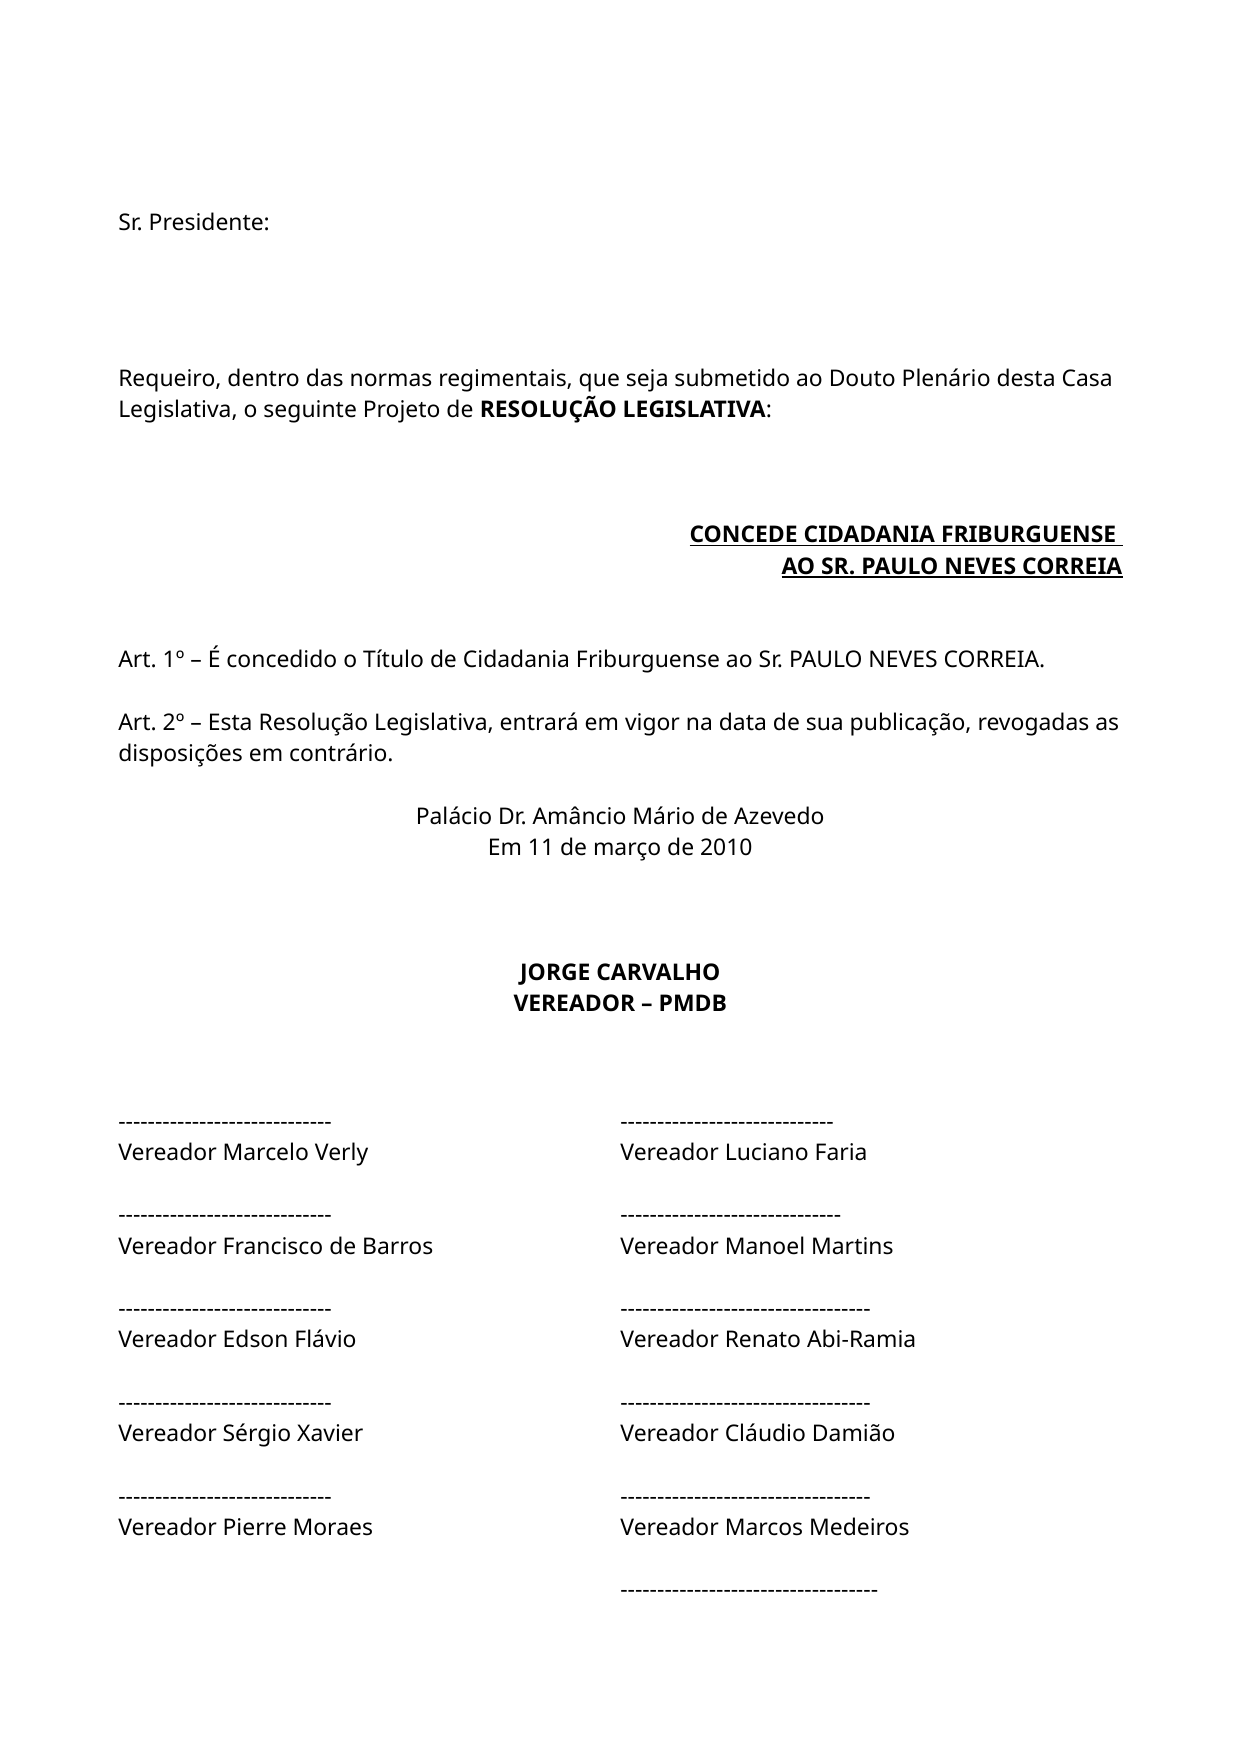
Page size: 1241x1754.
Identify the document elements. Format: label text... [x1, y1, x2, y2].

text ----------------------------- [118, 1386, 620, 1417]
text ---------------------------------- [620, 1386, 1122, 1417]
text Vereador Marcos Medeiros [620, 1511, 1122, 1542]
text Sr. Presidente: [118, 206, 1122, 237]
text ---------------------------------- [620, 1292, 1122, 1323]
text Vereador Sérgio Xavier [118, 1417, 620, 1448]
text ----------------------------- [118, 1105, 620, 1136]
text ----------------------------------- [620, 1573, 1122, 1605]
text VEREADOR – PMDB [118, 987, 1122, 1018]
text ----------------------------- [620, 1105, 1122, 1136]
text Vereador Cláudio Damião [620, 1417, 1122, 1448]
text Vereador Edson Flávio [118, 1323, 620, 1355]
text ----------------------------- [118, 1292, 620, 1323]
text Vereador Francisco de Barros [118, 1230, 620, 1261]
text Vereador Luciano Faria [620, 1136, 1122, 1167]
text CONCEDE CIDADANIA FRIBURGUENSE [118, 518, 1122, 550]
text Vereador Manoel Martins [620, 1230, 1122, 1261]
text ----------------------------- [118, 1480, 620, 1511]
text Palácio Dr. Amâncio Mário de Azevedo [118, 800, 1122, 831]
text Vereador Renato Abi-Ramia [620, 1323, 1122, 1355]
text Art. 1º – É concedido o Título de Cidadania Friburguense ao Sr. PAULO NEVES CORREIA. [118, 643, 1122, 675]
text Vereador Pierre Moraes [118, 1511, 620, 1542]
text ---------------------------------- [620, 1480, 1122, 1511]
text Art. 2º – Esta Resolução Legislativa, entrará em vigor na data de sua publicação, revogadas as disposições em contrário. [118, 706, 1122, 768]
text Requeiro, dentro das normas regimentais, que seja submetido ao Douto Plenário desta Casa Legislativa, o seguinte Projeto de RESOLUÇÃO LEGISLATIVA: [118, 362, 1122, 425]
text AO SR. PAULO NEVES CORREIA [118, 550, 1122, 581]
text JORGE CARVALHO [118, 956, 1122, 987]
text ------------------------------ [620, 1198, 1122, 1230]
text Vereador Marcelo Verly [118, 1136, 620, 1167]
text Em 11 de março de 2010 [118, 831, 1122, 862]
text ----------------------------- [118, 1198, 620, 1230]
